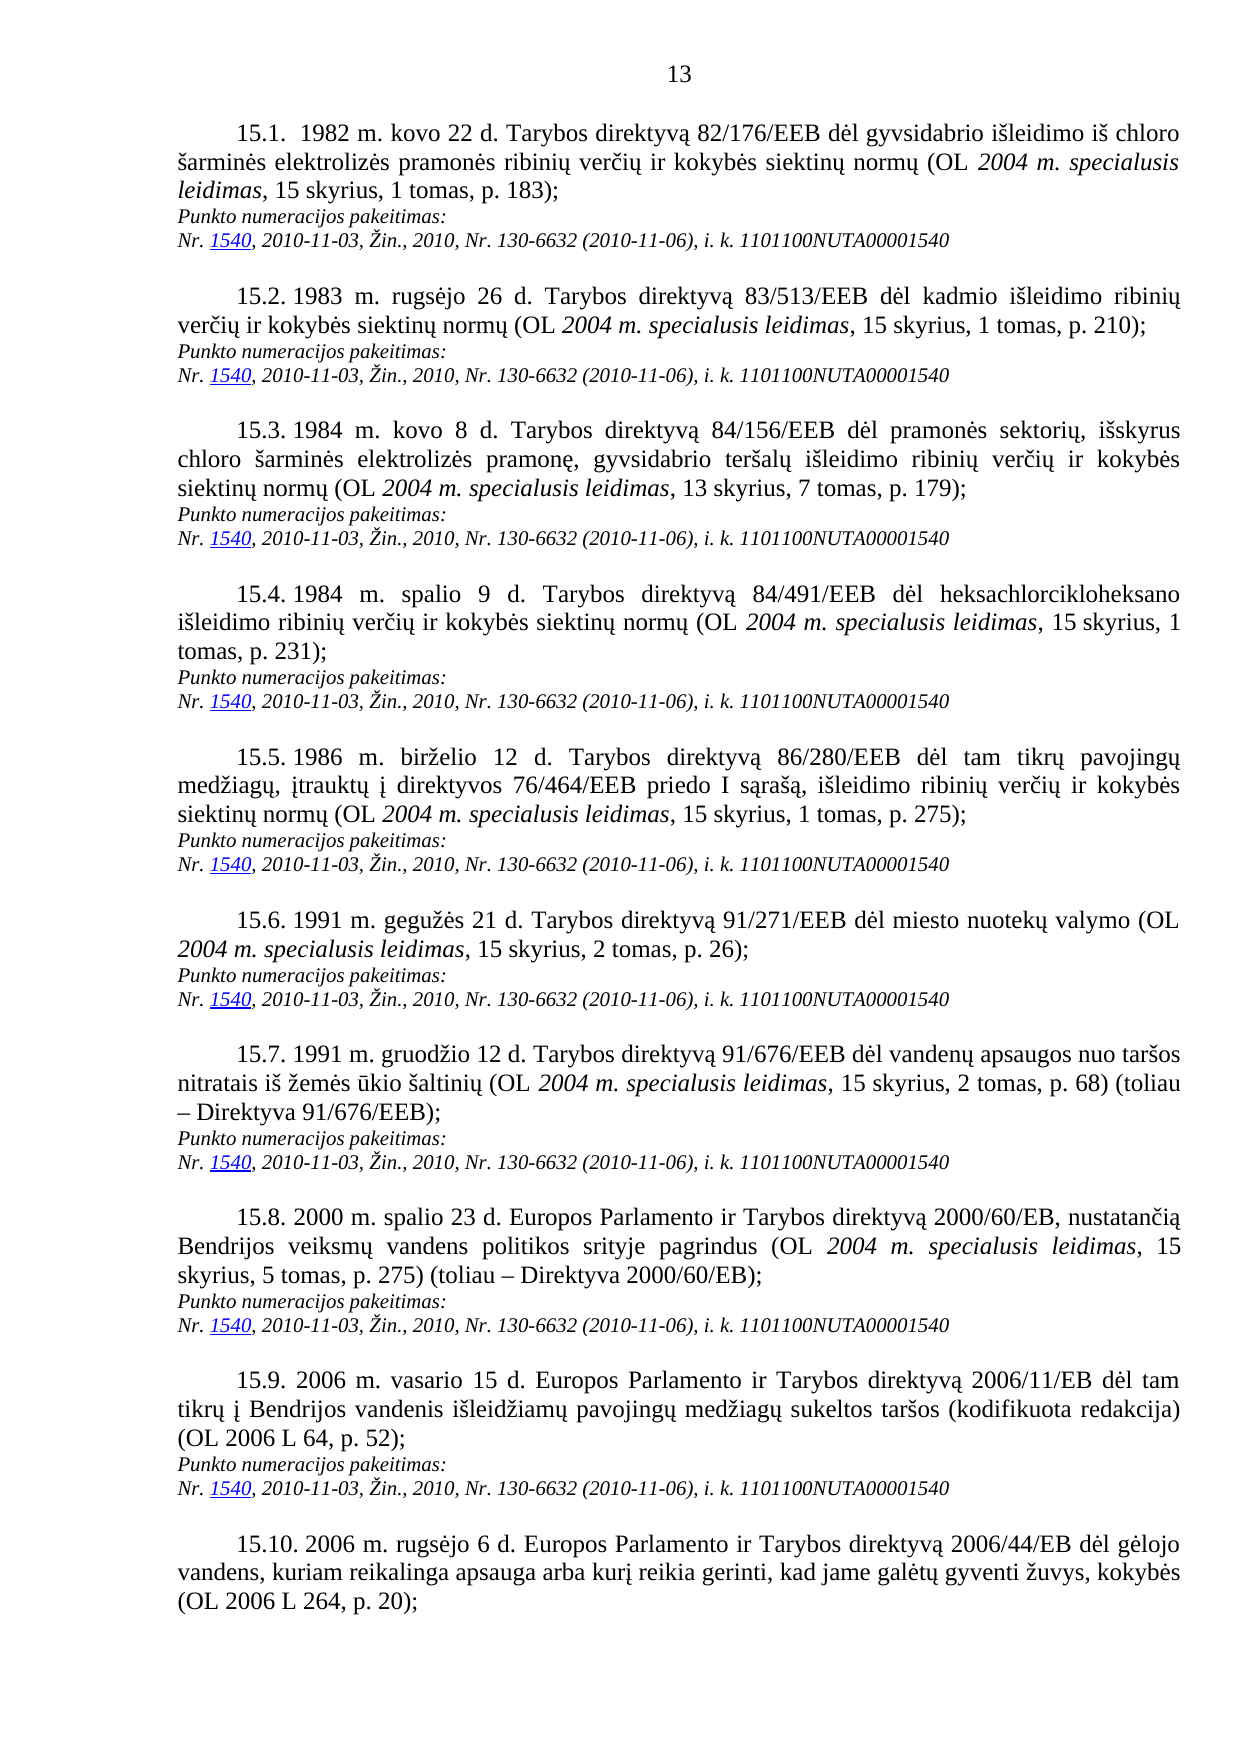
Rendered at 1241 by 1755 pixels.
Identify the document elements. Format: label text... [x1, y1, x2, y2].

text Nr. 1540, 2010-11-03, Žin., 2010, Nr. 130-6632 (2010-11-06), i. k. 1101100NUTA00001540 [177, 228, 1181, 252]
text Nr. 1540, 2010-11-03, Žin., 2010, Nr. 130-6632 (2010-11-06), i. k. 1101100NUTA00001540 [177, 852, 1181, 876]
text Punkto numeracijos pakeitimas: [177, 339, 1181, 363]
text Nr. 1540, 2010-11-03, Žin., 2010, Nr. 130-6632 (2010-11-06), i. k. 1101100NUTA00001540 [177, 526, 1181, 550]
text Nr. 1540, 2010-11-03, Žin., 2010, Nr. 130-6632 (2010-11-06), i. k. 1101100NUTA00001540 [177, 363, 1181, 387]
text Punkto numeracijos pakeitimas: [177, 1289, 1181, 1313]
text 15.5. 1986 m. birželio 12 d. Tarybos direktyvą 86/280/EEB dėl tam tikrų pavojingų medžiagų, įtrauktų į direktyvos 76/464/EEB priedo I sąrašą, išleidimo ribinių verčių ir kokybės siektinų normų (OL 2004 m. specialusis leidimas, 15 skyrius, 1 tomas, p. 275); [177, 742, 1181, 828]
text Punkto numeracijos pakeitimas: [177, 502, 1181, 526]
text 15.7. 1991 m. gruodžio 12 d. Tarybos direktyvą 91/676/EEB dėl vandenų apsaugos nuo taršos nitratais iš žemės ūkio šaltinių (OL 2004 m. specialusis leidimas, 15 skyrius, 2 tomas, p. 68) (toliau – Direktyva 91/676/EEB); [177, 1039, 1181, 1126]
text 15.1. 1982 m. kovo 22 d. Tarybos direktyvą 82/176/EEB dėl gyvsidabrio išleidimo iš chloro šarminės elektrolizės pramonės ribinių verčių ir kokybės siektinų normų (OL 2004 m. specialusis leidimas, 15 skyrius, 1 tomas, p. 183); [177, 118, 1181, 204]
text 15.3. 1984 m. kovo 8 d. Tarybos direktyvą 84/156/EEB dėl pramonės sektorių, išskyrus chloro šarminės elektrolizės pramonę, gyvsidabrio teršalų išleidimo ribinių verčių ir kokybės siektinų normų (OL 2004 m. specialusis leidimas, 13 skyrius, 7 tomas, p. 179); [177, 416, 1181, 502]
text Nr. 1540, 2010-11-03, Žin., 2010, Nr. 130-6632 (2010-11-06), i. k. 1101100NUTA00001540 [177, 987, 1181, 1011]
text Nr. 1540, 2010-11-03, Žin., 2010, Nr. 130-6632 (2010-11-06), i. k. 1101100NUTA00001540 [177, 1150, 1181, 1174]
text Punkto numeracijos pakeitimas: [177, 962, 1181, 987]
text 15.8. 2000 m. spalio 23 d. Europos Parlamento ir Tarybos direktyvą 2000/60/EB, nustatančią Bendrijos veiksmų vandens politikos srityje pagrindus (OL 2004 m. specialusis leidimas, 15 skyrius, 5 tomas, p. 275) (toliau – Direktyva 2000/60/EB); [177, 1202, 1181, 1289]
text Punkto numeracijos pakeitimas: [177, 828, 1181, 852]
text Punkto numeracijos pakeitimas: [177, 1452, 1181, 1476]
text Nr. 1540, 2010-11-03, Žin., 2010, Nr. 130-6632 (2010-11-06), i. k. 1101100NUTA00001540 [177, 1313, 1181, 1337]
text Nr. 1540, 2010-11-03, Žin., 2010, Nr. 130-6632 (2010-11-06), i. k. 1101100NUTA00001540 [177, 1476, 1181, 1500]
text 15.6. 1991 m. gegužės 21 d. Tarybos direktyvą 91/271/EEB dėl miesto nuotekų valymo (OL 2004 m. specialusis leidimas, 15 skyrius, 2 tomas, p. 26); [177, 905, 1181, 962]
text Punkto numeracijos pakeitimas: [177, 204, 1181, 228]
text Punkto numeracijos pakeitimas: [177, 1126, 1181, 1150]
text 15.10. 2006 m. rugsėjo 6 d. Europos Parlamento ir Tarybos direktyvą 2006/44/EB dėl gėlojo vandens, kuriam reikalinga apsauga arba kurį reikia gerinti, kad jame galėtų gyventi žuvys, kokybės (OL 2006 L 264, p. 20); [177, 1529, 1181, 1615]
text 15.2. 1983 m. rugsėjo 26 d. Tarybos direktyvą 83/513/EEB dėl kadmio išleidimo ribinių verčių ir kokybės siektinų normų (OL 2004 m. specialusis leidimas, 15 skyrius, 1 tomas, p. 210); [177, 281, 1181, 339]
text Nr. 1540, 2010-11-03, Žin., 2010, Nr. 130-6632 (2010-11-06), i. k. 1101100NUTA00001540 [177, 689, 1181, 713]
text Punkto numeracijos pakeitimas: [177, 665, 1181, 689]
text 15.9. 2006 m. vasario 15 d. Europos Parlamento ir Tarybos direktyvą 2006/11/EB dėl tam tikrų į Bendrijos vandenis išleidžiamų pavojingų medžiagų sukeltos taršos (kodifikuota redakcija) (OL 2006 L 64, p. 52); [177, 1366, 1181, 1452]
text 15.4. 1984 m. spalio 9 d. Tarybos direktyvą 84/491/EEB dėl heksachlorcikloheksano išleidimo ribinių verčių ir kokybės siektinų normų (OL 2004 m. specialusis leidimas, 15 skyrius, 1 tomas, p. 231); [177, 579, 1181, 665]
